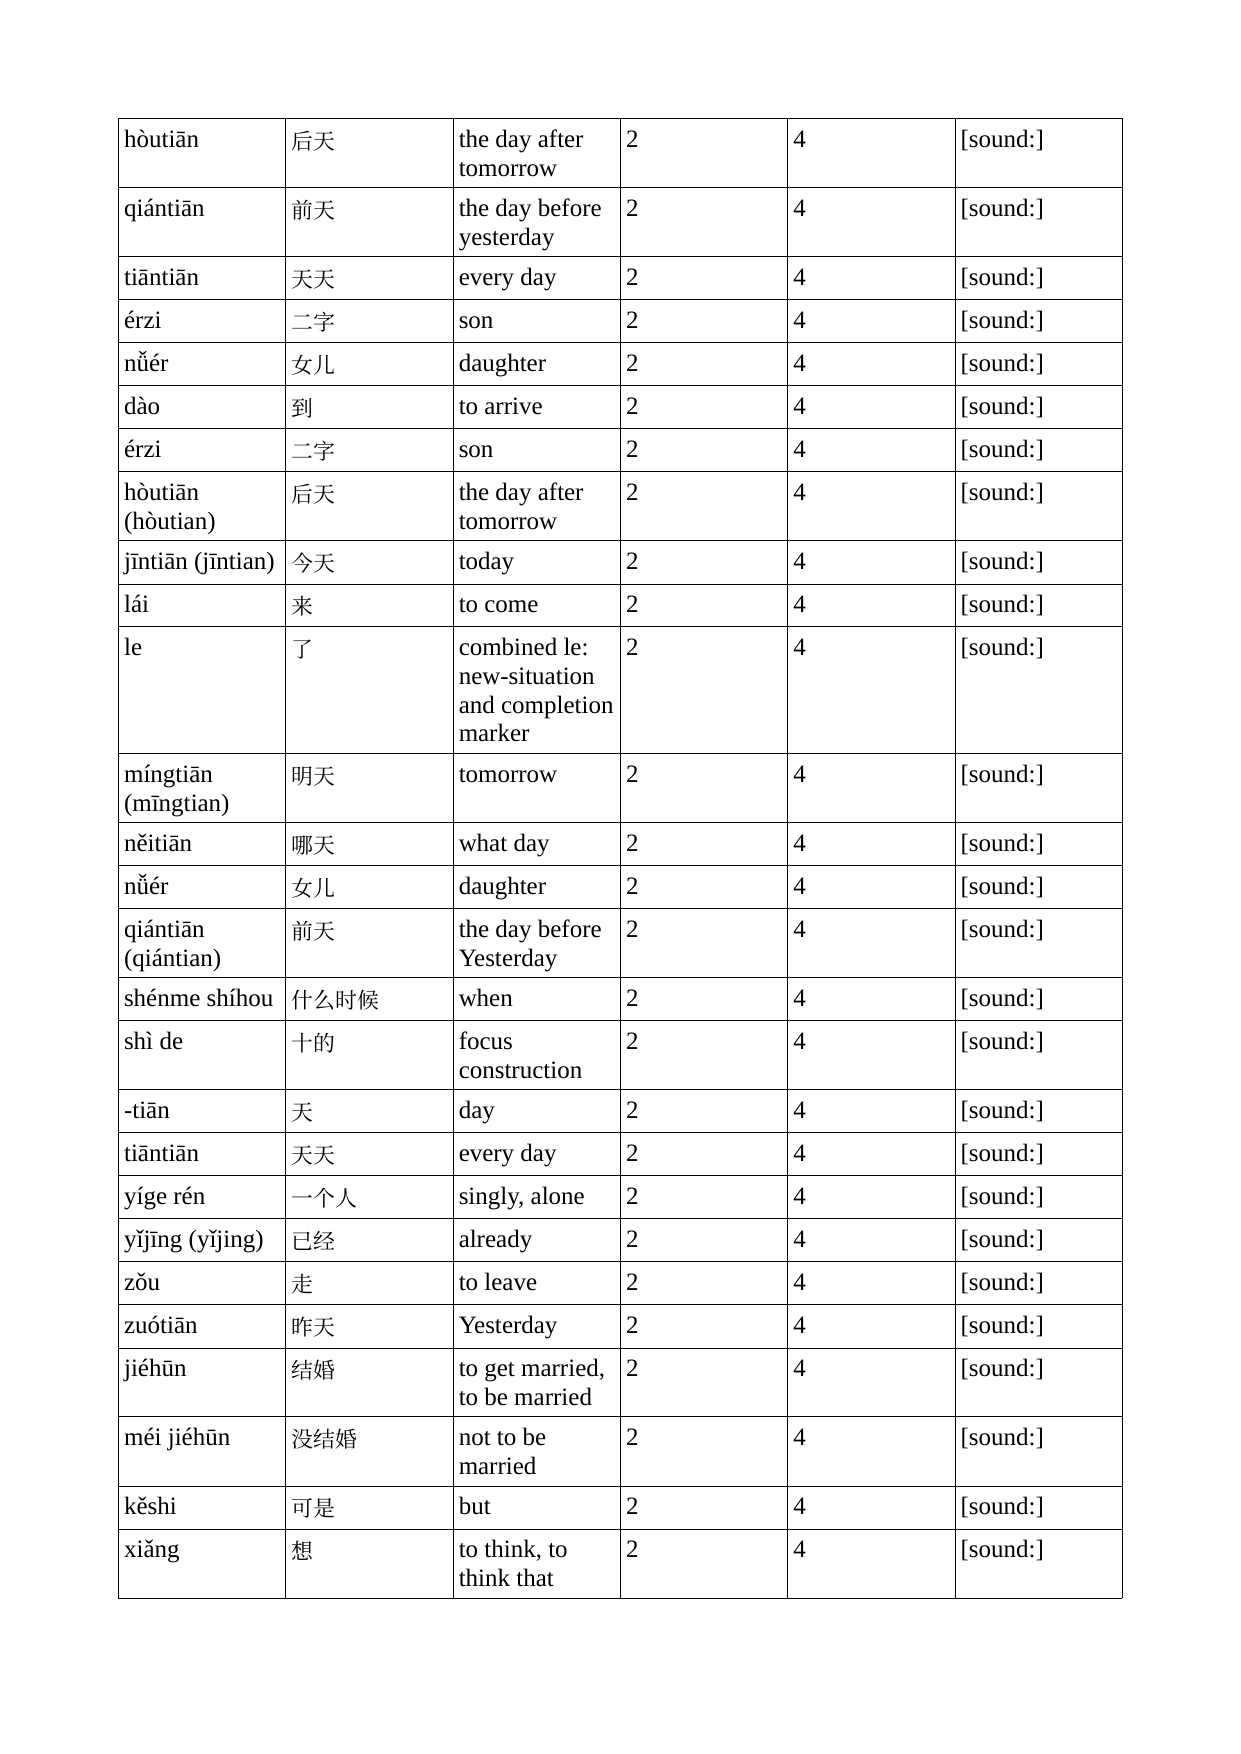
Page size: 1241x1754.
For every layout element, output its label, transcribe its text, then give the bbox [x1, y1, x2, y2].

table_cell le [119, 627, 285, 753]
table_header [sound:] [956, 119, 1122, 187]
table_cell [sound:] [956, 343, 1122, 385]
table_cell [sound:] [956, 257, 1122, 299]
table_header 后天 [286, 119, 453, 187]
table_cell kěshi [119, 1487, 285, 1528]
table_cell 2 [621, 1090, 787, 1132]
table_cell [sound:] [956, 585, 1122, 626]
table_cell every day [454, 1133, 620, 1175]
table_cell 4 [788, 343, 955, 385]
table_cell 哪天 [286, 823, 453, 865]
table_cell tomorrow [454, 754, 620, 822]
table_cell 4 [788, 1487, 955, 1528]
table_cell 4 [788, 978, 955, 1020]
table_cell [sound:] [956, 1305, 1122, 1347]
table_cell [sound:] [956, 1090, 1122, 1132]
table_cell every day [454, 257, 620, 299]
table_cell but [454, 1487, 620, 1528]
table_cell 4 [788, 429, 955, 471]
table_cell zǒu [119, 1262, 285, 1304]
table_cell 明天 [286, 754, 453, 822]
table_cell 4 [788, 257, 955, 299]
table_cell 2 [621, 978, 787, 1020]
table_cell xiǎng [119, 1530, 285, 1598]
table_cell singly, alone [454, 1176, 620, 1218]
table_cell [sound:] [956, 1133, 1122, 1175]
table_cell 天天 [286, 257, 453, 299]
table_cell 4 [788, 1417, 955, 1486]
table_cell 4 [788, 866, 955, 908]
table_cell [sound:] [956, 1487, 1122, 1528]
table_cell míngtiān (mīngtian) [119, 754, 285, 822]
table_cell 4 [788, 585, 955, 626]
table_cell 到 [286, 386, 453, 428]
table_cell 2 [621, 541, 787, 583]
table_cell what day [454, 823, 620, 865]
table_cell 2 [621, 1349, 787, 1416]
table_cell 4 [788, 1176, 955, 1218]
table_cell qiántiān [119, 188, 285, 256]
table_cell yíge rén [119, 1176, 285, 1218]
table_cell 2 [621, 472, 787, 540]
table_cell 女儿 [286, 343, 453, 385]
table_cell zuótiān [119, 1305, 285, 1347]
table_cell tiāntiān [119, 257, 285, 299]
table_cell 2 [621, 429, 787, 471]
table_cell 4 [788, 909, 955, 977]
table_cell nǚér [119, 343, 285, 385]
table_cell [sound:] [956, 472, 1122, 540]
table_cell the day after tomorrow [454, 472, 620, 540]
table_cell the day before yesterday [454, 188, 620, 256]
table_cell [sound:] [956, 188, 1122, 256]
table_header hòutiān [119, 119, 285, 187]
table_cell yǐjīng (yǐjing) [119, 1219, 285, 1261]
table_cell 了 [286, 627, 453, 753]
table_cell 2 [621, 1487, 787, 1528]
table_cell son [454, 300, 620, 342]
table_header 4 [788, 119, 955, 187]
table_cell 4 [788, 1262, 955, 1304]
table_cell jiéhūn [119, 1349, 285, 1416]
table_cell 2 [621, 343, 787, 385]
table_cell něitiān [119, 823, 285, 865]
table_cell to come [454, 585, 620, 626]
table_cell 2 [621, 909, 787, 977]
table_cell 可是 [286, 1487, 453, 1528]
table_cell focus construction [454, 1021, 620, 1089]
table_cell 2 [621, 1133, 787, 1175]
table_cell son [454, 429, 620, 471]
table_cell 昨天 [286, 1305, 453, 1347]
table_cell 2 [621, 386, 787, 428]
table_cell 想 [286, 1530, 453, 1598]
table_cell 今天 [286, 541, 453, 583]
table_cell 2 [621, 627, 787, 753]
table_cell 4 [788, 1349, 955, 1416]
table_cell to arrive [454, 386, 620, 428]
table_cell already [454, 1219, 620, 1261]
table_cell 十的 [286, 1021, 453, 1089]
table_cell 2 [621, 300, 787, 342]
table_cell 4 [788, 1021, 955, 1089]
table_cell [sound:] [956, 1417, 1122, 1486]
table_cell to leave [454, 1262, 620, 1304]
table_cell daughter [454, 866, 620, 908]
table_cell 2 [621, 1530, 787, 1598]
table_cell 结婚 [286, 1349, 453, 1416]
table_cell 什么时候 [286, 978, 453, 1020]
table_cell shénme shíhou [119, 978, 285, 1020]
table_cell jīntiān (jīntian) [119, 541, 285, 583]
table_cell 二字 [286, 300, 453, 342]
table_cell 4 [788, 541, 955, 583]
table_cell 2 [621, 1021, 787, 1089]
table_cell 4 [788, 1133, 955, 1175]
table_cell 2 [621, 1305, 787, 1347]
table_cell 4 [788, 1090, 955, 1132]
table_cell combined le: new-situation and completion marker [454, 627, 620, 753]
table_cell 4 [788, 386, 955, 428]
table_cell day [454, 1090, 620, 1132]
table_cell 二字 [286, 429, 453, 471]
table_cell [sound:] [956, 754, 1122, 822]
table_cell today [454, 541, 620, 583]
table_cell érzi [119, 300, 285, 342]
table_cell hòutiān (hòutian) [119, 472, 285, 540]
table_cell [sound:] [956, 1176, 1122, 1218]
table_cell 2 [621, 188, 787, 256]
table_cell 天 [286, 1090, 453, 1132]
table_cell [sound:] [956, 386, 1122, 428]
table_cell 后天 [286, 472, 453, 540]
table_cell 2 [621, 1417, 787, 1486]
table_cell [sound:] [956, 1530, 1122, 1598]
table_cell érzi [119, 429, 285, 471]
table_cell 2 [621, 1176, 787, 1218]
table_cell Yesterday [454, 1305, 620, 1347]
table_cell 4 [788, 823, 955, 865]
table_cell 4 [788, 627, 955, 753]
table_cell [sound:] [956, 909, 1122, 977]
table_cell the day before Yesterday [454, 909, 620, 977]
table_cell 前天 [286, 909, 453, 977]
table_cell -tiān [119, 1090, 285, 1132]
table_cell not to be married [454, 1417, 620, 1486]
table_cell dào [119, 386, 285, 428]
table_cell 4 [788, 300, 955, 342]
table_cell [sound:] [956, 300, 1122, 342]
table_cell [sound:] [956, 1349, 1122, 1416]
table_cell [sound:] [956, 866, 1122, 908]
table_cell to think, to think that [454, 1530, 620, 1598]
table_cell 来 [286, 585, 453, 626]
table_cell [sound:] [956, 978, 1122, 1020]
table_cell 4 [788, 754, 955, 822]
table_cell [sound:] [956, 1021, 1122, 1089]
table_cell 2 [621, 1262, 787, 1304]
table_cell 2 [621, 1219, 787, 1261]
table_cell méi jiéhūn [119, 1417, 285, 1486]
table_cell [sound:] [956, 541, 1122, 583]
table_cell 4 [788, 188, 955, 256]
table_cell 2 [621, 866, 787, 908]
table_cell 4 [788, 1530, 955, 1598]
table_cell [sound:] [956, 823, 1122, 865]
table_cell 4 [788, 472, 955, 540]
table_cell to get married, to be married [454, 1349, 620, 1416]
table_header the day after tomorrow [454, 119, 620, 187]
table_cell lái [119, 585, 285, 626]
table_cell qiántiān (qiántian) [119, 909, 285, 977]
table_cell 前天 [286, 188, 453, 256]
table_cell 2 [621, 823, 787, 865]
table_cell 2 [621, 754, 787, 822]
table_cell [sound:] [956, 627, 1122, 753]
table_cell [sound:] [956, 429, 1122, 471]
table_cell [sound:] [956, 1219, 1122, 1261]
table_cell shì de [119, 1021, 285, 1089]
table_cell 一个人 [286, 1176, 453, 1218]
table_cell 走 [286, 1262, 453, 1304]
table_cell when [454, 978, 620, 1020]
table_cell tiāntiān [119, 1133, 285, 1175]
table_cell 没结婚 [286, 1417, 453, 1486]
table_header 2 [621, 119, 787, 187]
table_cell 2 [621, 257, 787, 299]
table_cell 女儿 [286, 866, 453, 908]
table_cell [sound:] [956, 1262, 1122, 1304]
table_cell 天天 [286, 1133, 453, 1175]
table_cell 2 [621, 585, 787, 626]
table_cell daughter [454, 343, 620, 385]
table_cell 4 [788, 1305, 955, 1347]
table_cell 4 [788, 1219, 955, 1261]
table_cell 已经 [286, 1219, 453, 1261]
table_cell nǚér [119, 866, 285, 908]
